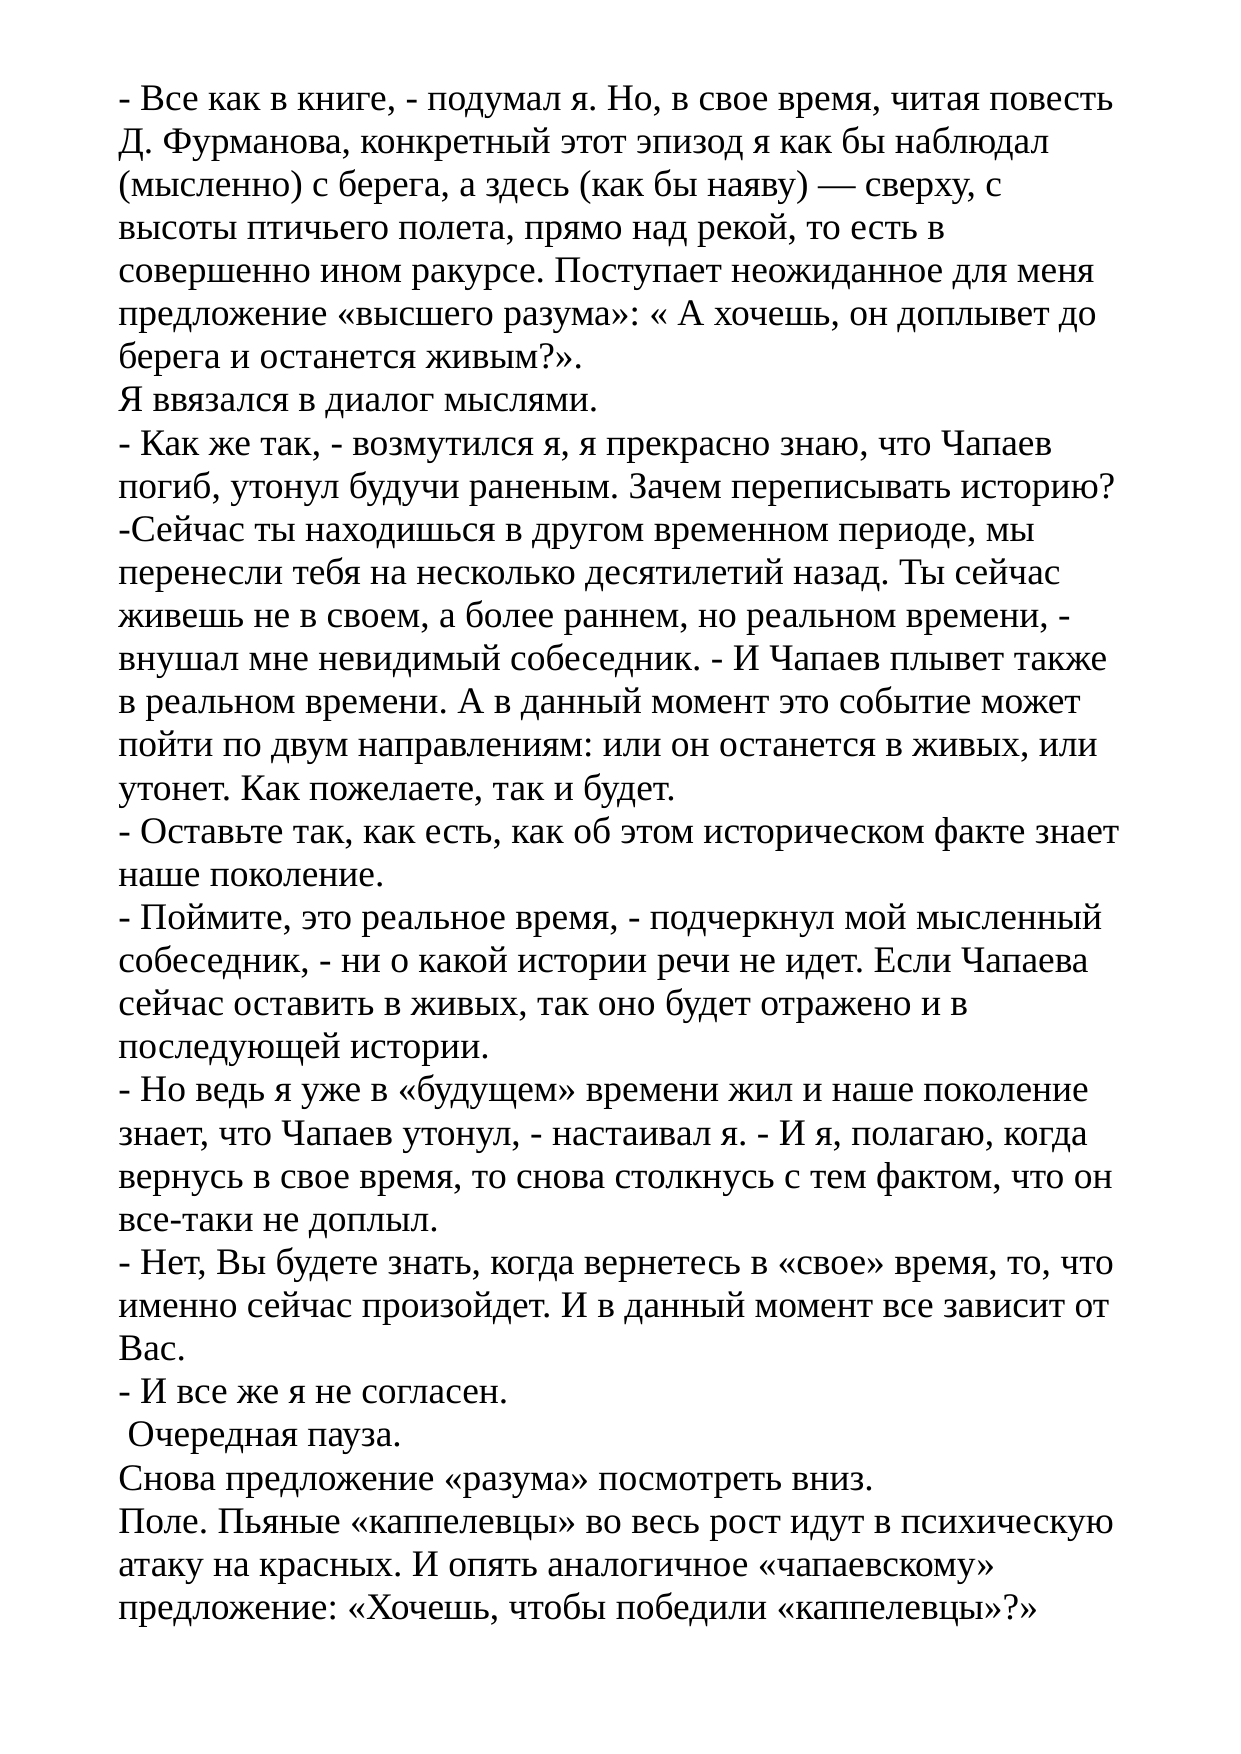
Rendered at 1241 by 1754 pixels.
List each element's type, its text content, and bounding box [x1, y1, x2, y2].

text - Все как в книге, - подумал я. Но, в свое время, читая повесть Д. Фурманова, конкретный этот эпизод я как бы наблюдал (мысленно) с берега, а здесь (как бы наяву) — сверху, с высоты птичьего полета, прямо над рекой, то есть в совершенно ином ракурсе. Поступает неожиданное для меня предложение «высшего разума»: « А хочешь, он доплывет до берега и останется живым?». [118, 75, 1122, 377]
text - Как же так, - возмутился я, я прекрасно знаю, что Чапаев погиб, утонул будучи раненым. Зачем переписывать историю? -Сейчас ты находишься в другом временном периоде, мы перенесли тебя на несколько десятилетий назад. Ты сейчас живешь не в своем, а более раннем, но реальном времени, - внушал мне невидимый собеседник. - И Чапаев плывет также в реальном времени. А в данный момент это событие может пойти по двум направлениям: или он останется в живых, или утонет. Как пожелаете, так и будет. [118, 420, 1122, 808]
text - Нет, Вы будете знать, когда вернетесь в «свое» время, то, что именно сейчас произойдет. И в данный момент все зависит от Вас. [118, 1239, 1122, 1369]
text Снова предложение «разума» посмотреть вниз. [118, 1455, 1122, 1498]
text - Но ведь я уже в «будущем» времени жил и наше поколение знает, что Чапаев утонул, - настаивал я. - И я, полагаю, когда вернусь в свое время, то снова столкнусь с тем фактом, что он все-таки не доплыл. [118, 1067, 1122, 1239]
text Очередная пауза. [118, 1412, 1122, 1455]
text Поле. Пьяные «каппелевцы» во весь рост идут в психическую атаку на красных. И опять аналогичное «чапаевскому» предложение: «Хочешь, чтобы победили «каппелевцы»?» [118, 1498, 1122, 1627]
text - Оставьте так, как есть, как об этом историческом факте знает наше поколение. [118, 808, 1122, 894]
text - И все же я не согласен. [118, 1369, 1122, 1412]
text - Поймите, это реальное время, - подчеркнул мой мысленный собеседник, - ни о какой истории речи не идет. Если Чапаева сейчас оставить в живых, так оно будет отражено и в последующей истории. [118, 894, 1122, 1067]
text Я ввязался в диалог мыслями. [118, 377, 1122, 420]
